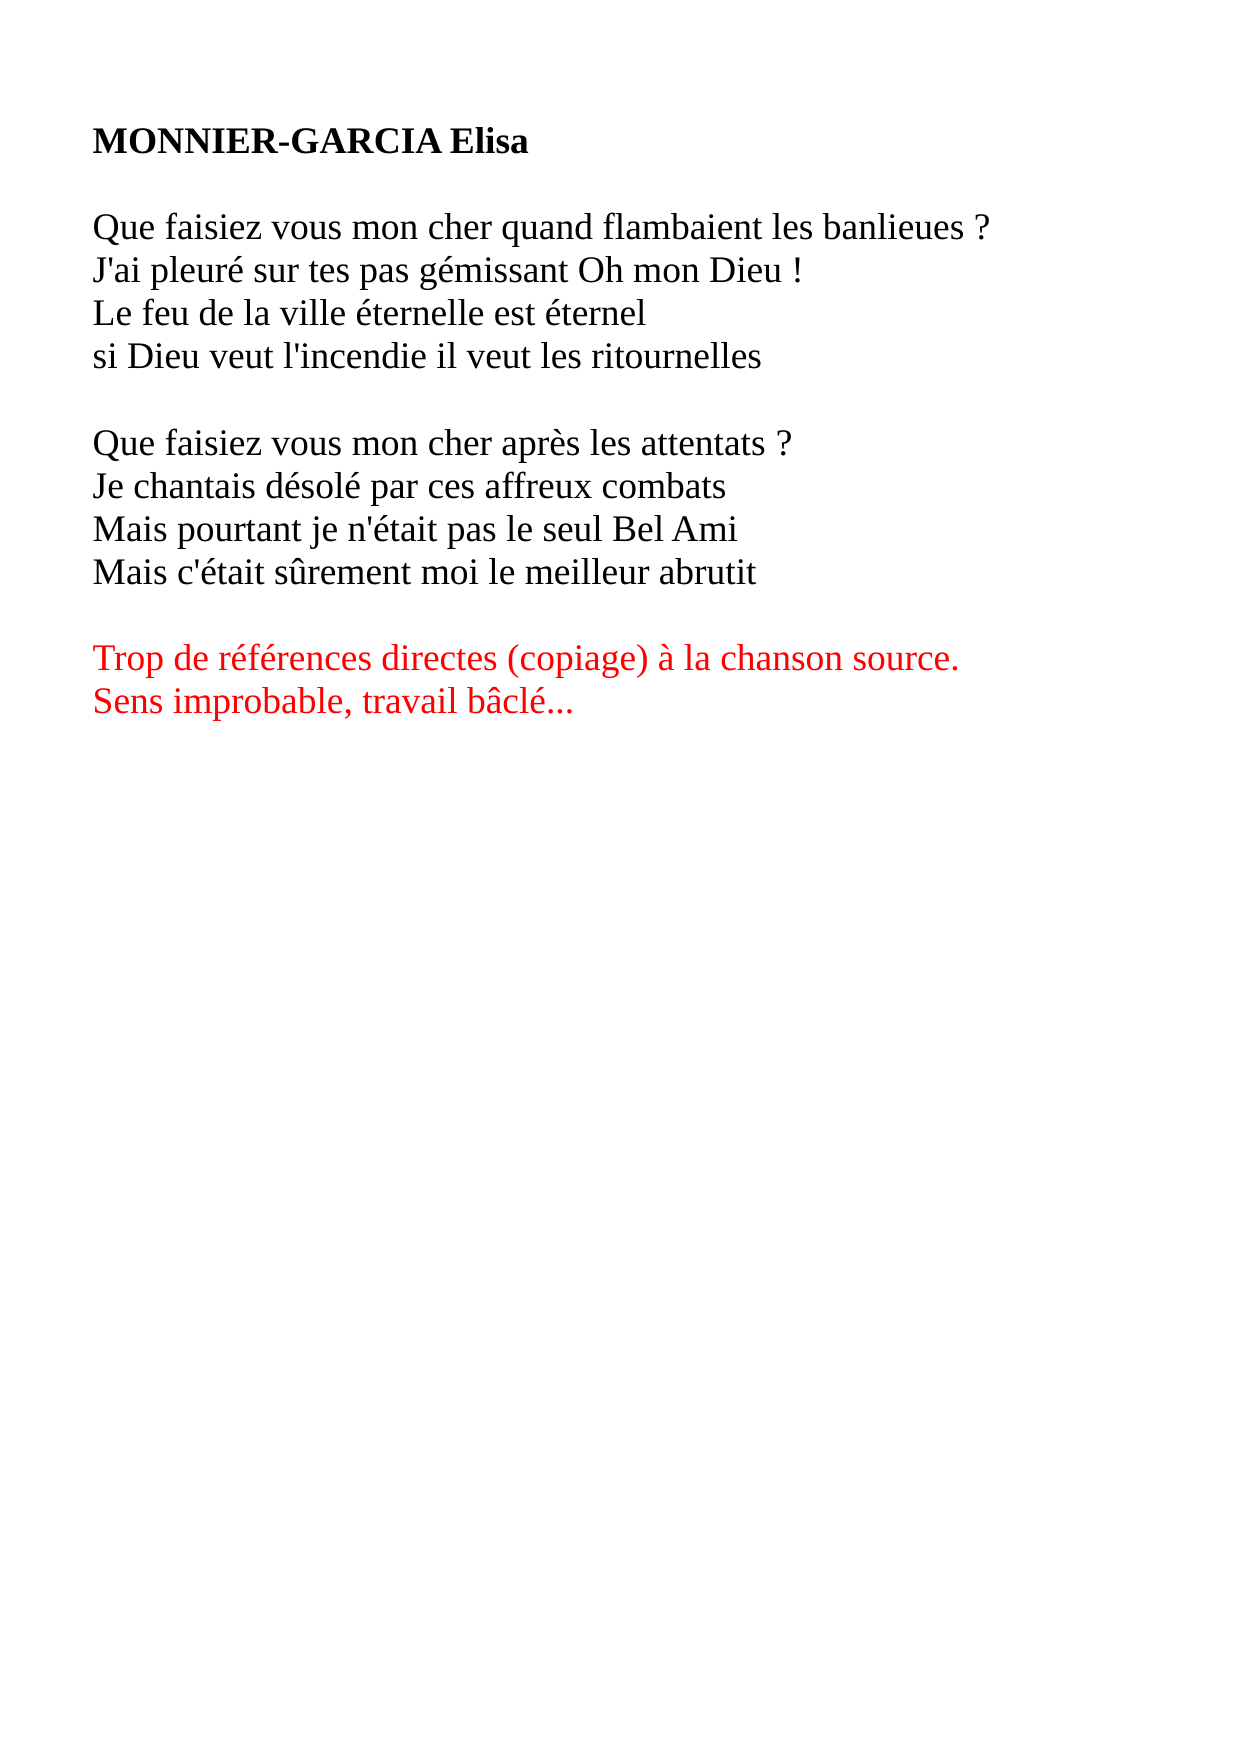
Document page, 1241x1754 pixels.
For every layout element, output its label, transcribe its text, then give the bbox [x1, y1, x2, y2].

text Mais pourtant je n'était pas le seul Bel Ami [92, 506, 1174, 549]
text si Dieu veut l'incendie il veut les ritournelles [92, 334, 1174, 377]
text Mais c'était sûrement moi le meilleur abrutit [92, 549, 1174, 592]
text Que faisiez vous mon cher quand flambaient les banlieues ? [92, 204, 1174, 247]
text Je chantais désolé par ces affreux combats [92, 463, 1174, 506]
text Que faisiez vous mon cher après les attentats ? [92, 420, 1174, 463]
text J'ai pleuré sur tes pas gémissant Oh mon Dieu ! [92, 247, 1174, 291]
text Sens improbable, travail bâclé... [92, 679, 1174, 722]
text MONNIER-GARCIA Elisa [92, 118, 1174, 161]
text Trop de références directes (copiage) à la chanson source. [92, 636, 1174, 679]
text Le feu de la ville éternelle est éternel [92, 291, 1174, 334]
